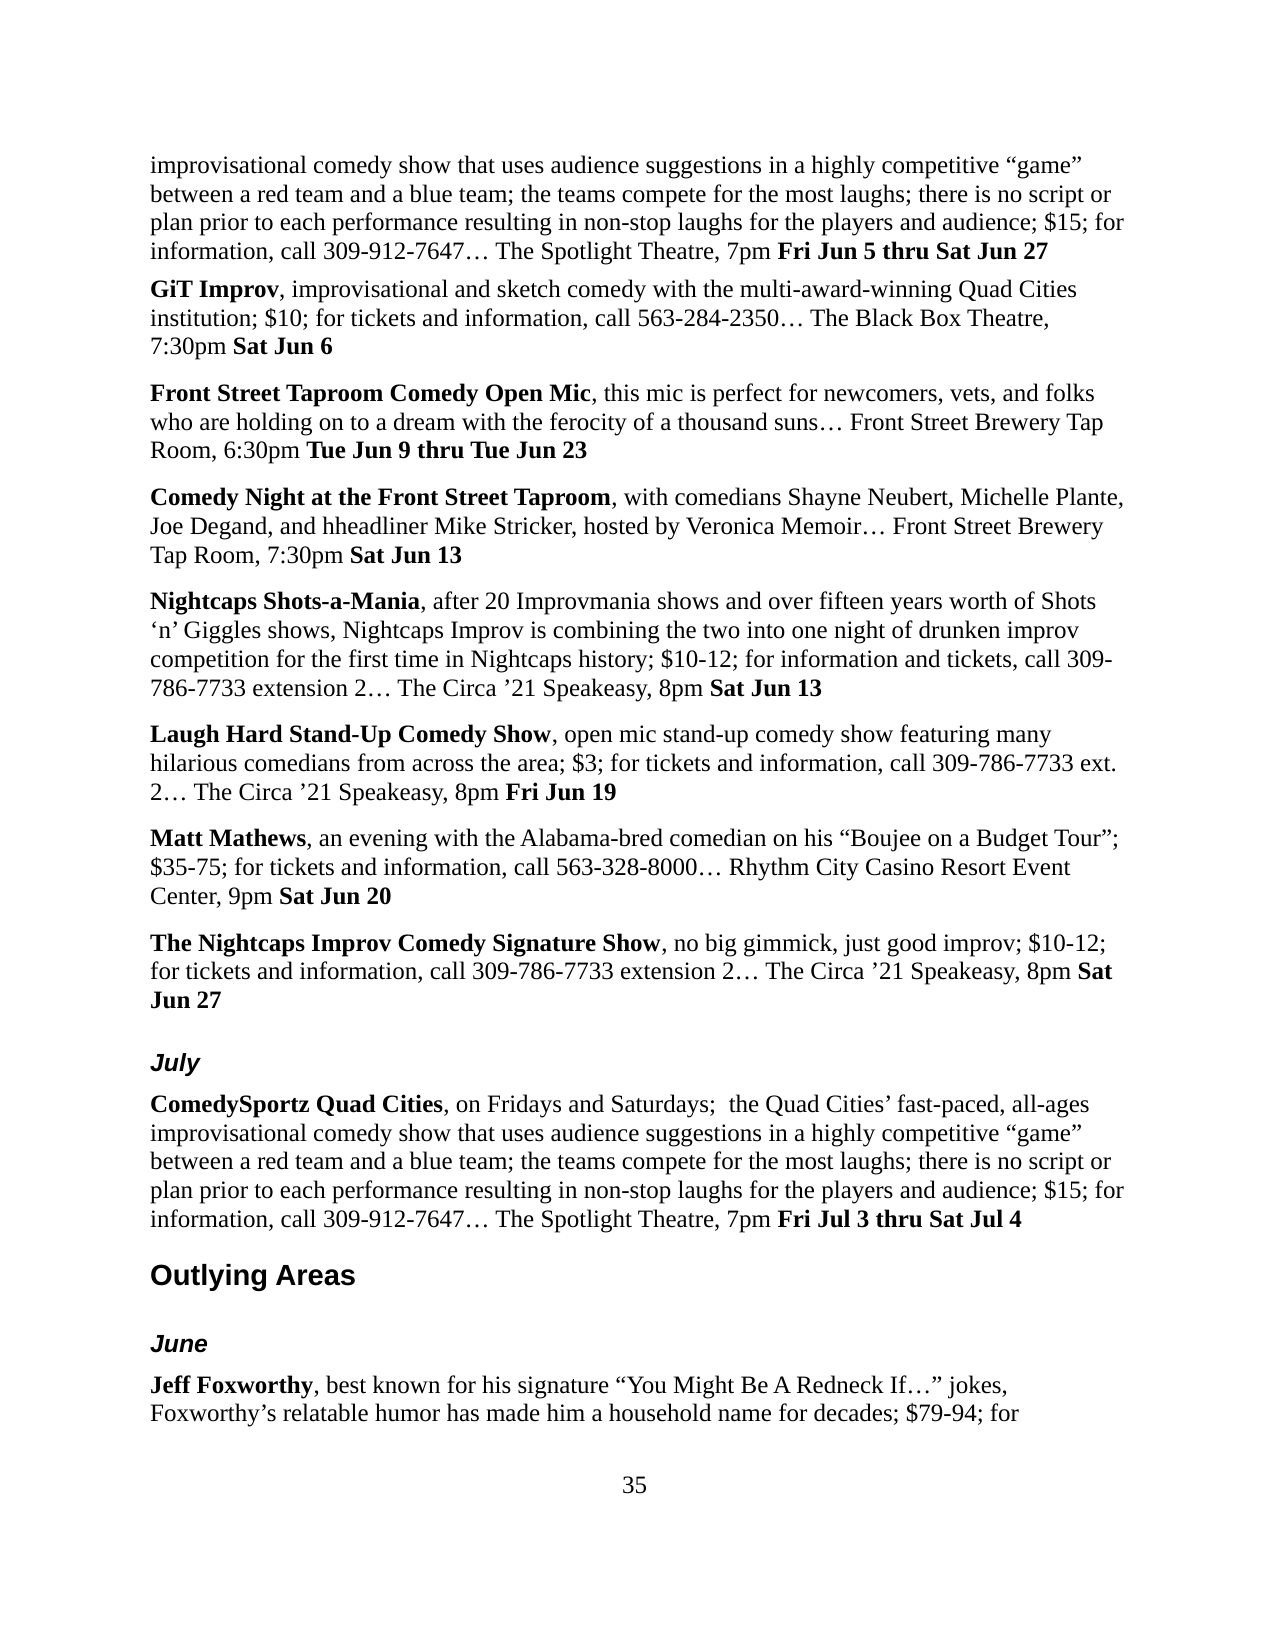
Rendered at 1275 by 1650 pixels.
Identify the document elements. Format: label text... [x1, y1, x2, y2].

text Comedy Night at the Front Street Taproom, with comedians Shayne Neubert, Michelle Plante, Joe Degand, and hheadliner Mike Stricker, hosted by Veronica Memoir… Front Street Brewery Tap Room, 7:30pm Sat Jun 13 [150, 482, 1125, 568]
text Front Street Taproom Comedy Open Mic, this mic is perfect for newcomers, vets, and folks who are holding on to a dream with the ferocity of a thousand suns… Front Street Brewery Tap Room, 6:30pm Tue Jun 9 thru Tue Jun 23 [150, 378, 1125, 464]
text improvisational comedy show that uses audience suggestions in a highly competitive “game” between a red team and a blue team; the teams compete for the most laughs; there is no script or plan prior to each performance resulting in non-stop laughs for the players and audience; $15; for information, call 309-912-7647… The Spotlight Theatre, 7pm Fri Jun 5 thru Sat Jun 27 [150, 150, 1125, 265]
text Nightcaps Shots-a-Mania, after 20 Improvmania shows and over fifteen years worth of Shots ‘n’ Giggles shows, Nightcaps Improv is combining the two into one night of drunken improv competition for the first time in Nightcaps history; $10-12; for information and tickets, call 309-786-7733 extension 2… The Circa ’21 Speakeasy, 8pm Sat Jun 13 [150, 586, 1125, 701]
text ComedySportz Quad Cities, on Fridays and Saturdays; the Quad Cities’ fast-paced, all-ages improvisational comedy show that uses audience suggestions in a highly competitive “game” between a red team and a blue team; the teams compete for the most laughs; there is no script or plan prior to each performance resulting in non-stop laughs for the players and audience; $15; for information, call 309-912-7647… The Spotlight Theatre, 7pm Fri Jul 3 thru Sat Jul 4 [150, 1089, 1125, 1233]
text GiT Improv, improvisational and sketch comedy with the multi-award-winning Quad Cities institution; $10; for tickets and information, call 563-284-2350… The Black Box Theatre, 7:30pm Sat Jun 6 [150, 274, 1125, 360]
text Laugh Hard Stand-Up Comedy Show, open mic stand-up comedy show featuring many hilarious comedians from across the area; $3; for tickets and information, call 309-786-7733 ext. 2… The Circa ’21 Speakeasy, 8pm Fri Jun 19 [150, 719, 1125, 806]
subtitle June [150, 1329, 1125, 1357]
subtitle July [150, 1048, 1125, 1076]
text The Nightcaps Improv Comedy Signature Show, no big gimmick, just good improv; $10-12; for tickets and information, call 309-786-7733 extension 2… The Circa ’21 Speakeasy, 8pm Sat Jun 27 [150, 928, 1125, 1014]
text Matt Mathews, an evening with the Alabama-bred comedian on his “Boujee on a Budget Tour”; $35-75; for tickets and information, call 563-328-8000… Rhythm City Casino Resort Event Center, 9pm Sat Jun 20 [150, 823, 1125, 910]
subtitle Outlying Areas [150, 1258, 1125, 1291]
text Jeff Foxworthy, best known for his signature “You Might Be A Redneck If…” jokes, Foxworthy’s relatable humor has made him a household name for decades; $79-94; for [150, 1370, 1125, 1427]
